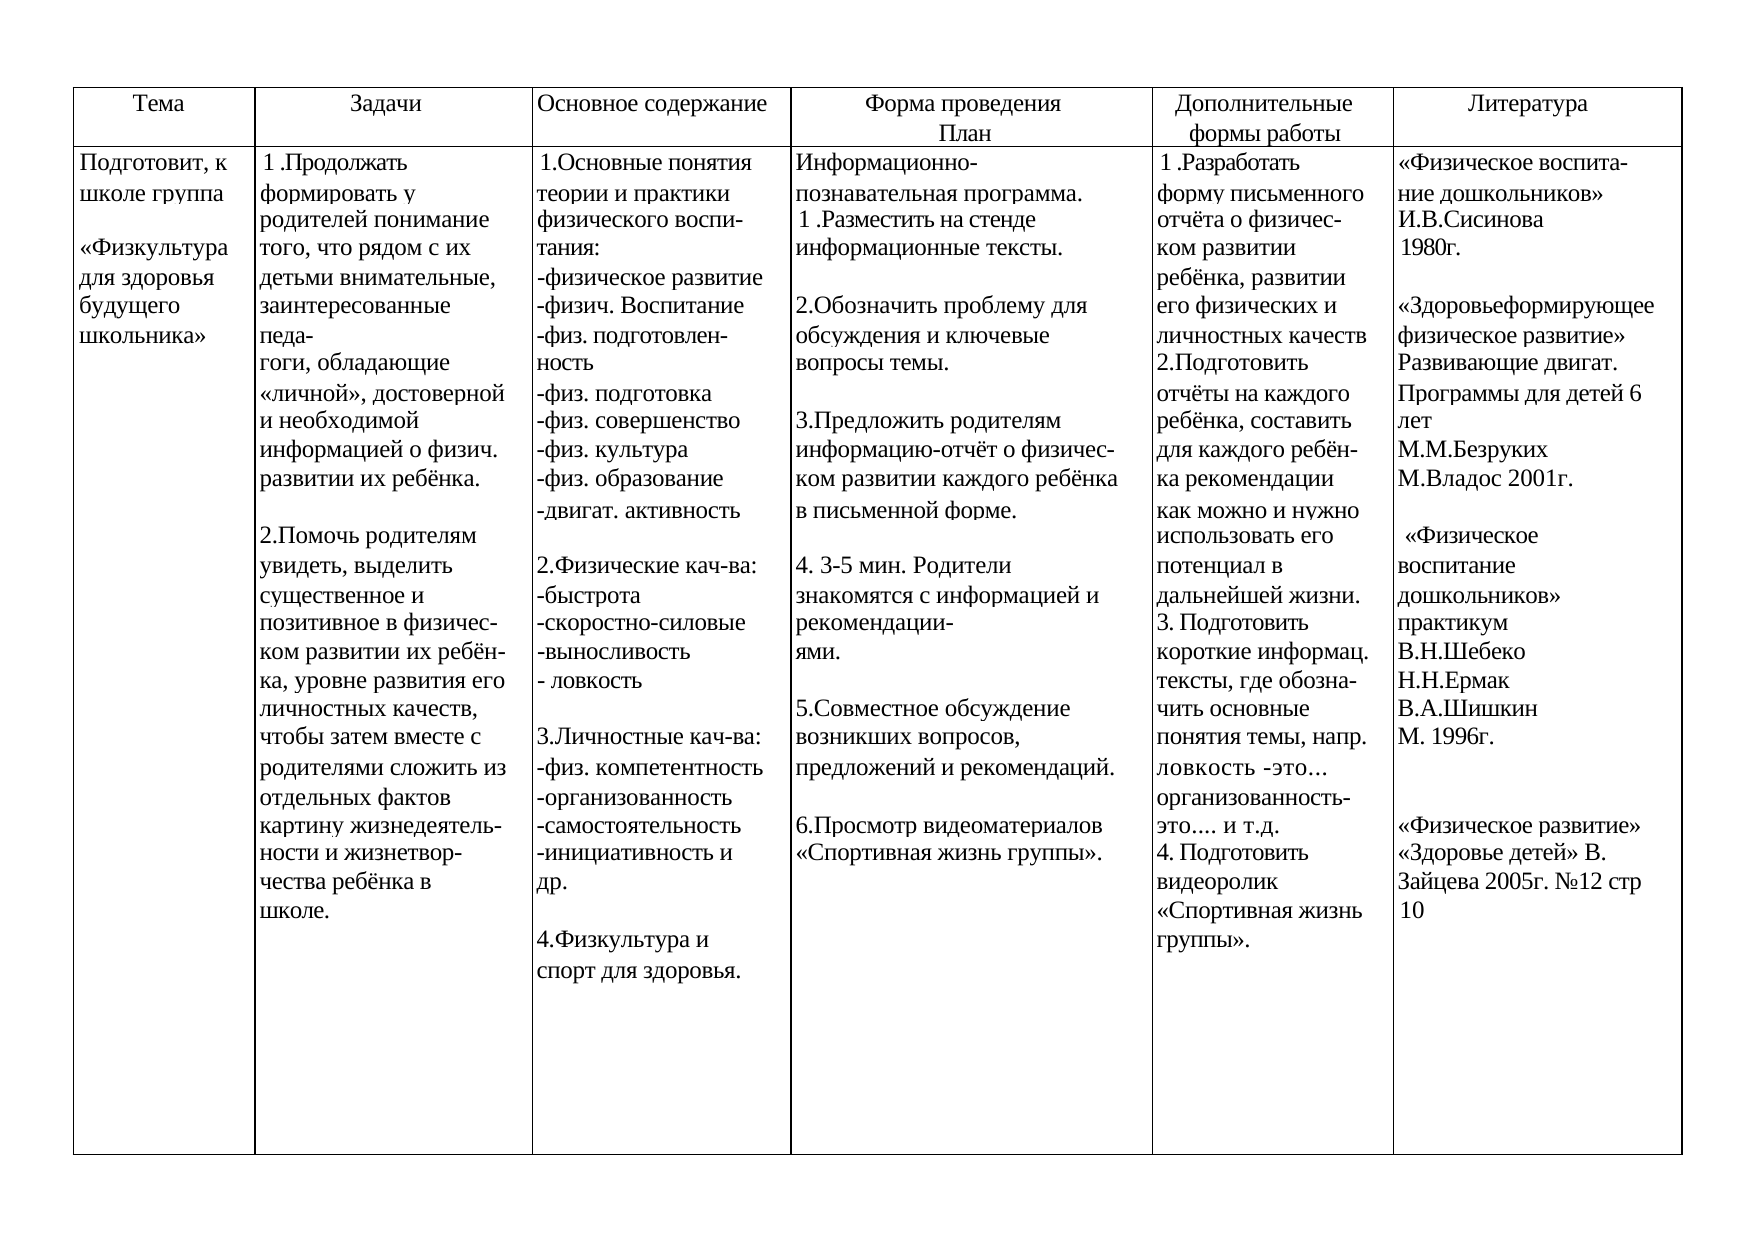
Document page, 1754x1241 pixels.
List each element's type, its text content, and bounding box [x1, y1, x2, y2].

table_cell 3.Личностные кач-ва: [533, 721, 790, 752]
table_cell чества ребёнка в [256, 866, 532, 895]
table_cell -физ. образование [533, 463, 790, 495]
table_cell [74, 434, 254, 463]
table_cell [74, 347, 254, 378]
table_cell ком развитии каждого ребёнка [792, 463, 1152, 495]
table_cell школе. [256, 895, 532, 924]
table_cell [792, 782, 1152, 810]
table_cell [74, 495, 254, 520]
table_cell [74, 721, 254, 752]
table_cell Развивающие двигат. [1394, 347, 1681, 378]
table_cell -выносливость [533, 636, 790, 665]
table_cell [792, 924, 1152, 955]
table_cell вопросы темы. [792, 347, 1152, 378]
table_cell «Спортивная жизнь [1153, 895, 1393, 924]
table_cell [74, 607, 254, 636]
table_cell [792, 520, 1152, 550]
table_cell 1 .Разработать [1153, 147, 1393, 178]
table_cell Информационно- [792, 147, 1152, 178]
table_cell [74, 636, 254, 665]
table_cell видеоролик [1153, 866, 1393, 895]
table_cell В.Н.Шебеко [1394, 636, 1681, 665]
table_cell [74, 204, 254, 232]
table_cell [74, 520, 254, 550]
table_cell будущего [74, 290, 254, 320]
table_cell [256, 924, 532, 955]
table_cell [792, 262, 1152, 290]
table_cell ком развитии их ребён- [256, 636, 532, 665]
table_cell [792, 378, 1152, 405]
table_cell [74, 693, 254, 721]
table_cell развитии их ребёнка. [256, 463, 532, 495]
table_cell использовать его [1153, 520, 1393, 550]
table_cell [1394, 782, 1681, 810]
table_cell ка рекомендации [1153, 463, 1393, 495]
table_cell родителями сложить из [256, 752, 532, 782]
table_cell [792, 955, 1152, 1154]
table_cell План [792, 118, 938, 146]
table_cell [74, 463, 254, 495]
table_cell [74, 378, 254, 405]
table_cell [1153, 955, 1393, 1154]
table_cell [1394, 924, 1681, 955]
table_cell ями. [792, 636, 1152, 665]
table_cell гоги, обладающие [256, 347, 532, 378]
table_cell понятия темы, напр. [1153, 721, 1393, 752]
table_cell тания: [533, 232, 790, 262]
table_cell «Физическое [1394, 520, 1681, 550]
table_cell [74, 924, 254, 955]
table_cell [533, 693, 790, 721]
table_cell заинтересованные [256, 290, 532, 320]
table_cell [533, 520, 790, 550]
table_cell М.Владос 2001г. [1394, 463, 1681, 495]
table_cell спорт для здоровья. [533, 955, 790, 1154]
table_cell [1394, 262, 1681, 290]
table_cell потенциал в [1153, 550, 1393, 580]
table_cell [256, 118, 532, 146]
table_header Дополнительные [1153, 88, 1393, 118]
table_cell 2.Подготовить [1153, 347, 1393, 378]
table_cell [74, 665, 254, 693]
table_cell [74, 782, 254, 810]
table_cell ком развитии [1153, 232, 1393, 262]
table_cell «Здоровьеформирующее [1394, 290, 1681, 320]
table_cell [792, 665, 1152, 693]
table_cell М. 1996г. [1394, 721, 1681, 752]
table_cell [74, 118, 254, 146]
table_cell предложений и рекомендаций. [792, 752, 1152, 782]
table_cell 1.Основные понятия [533, 147, 790, 178]
table_header Тема [74, 88, 254, 118]
table_cell чтобы затем вместе с [256, 721, 532, 752]
table_cell [74, 580, 254, 607]
table_cell ность [533, 347, 790, 378]
table_cell информационные тексты. [792, 232, 1152, 262]
table_cell 4. 3-5 мин. Родители [792, 550, 1152, 580]
table_cell Подготовит, к [74, 147, 254, 178]
table_cell [792, 895, 1152, 924]
table_cell педа- [528, 320, 532, 347]
table_cell 4.Физкультура и [533, 924, 790, 955]
table_cell [74, 810, 254, 837]
table_cell короткие информац. [1153, 636, 1393, 665]
table_cell [74, 752, 254, 782]
table_cell [1394, 495, 1681, 520]
table_cell возникших вопросов, [792, 721, 1152, 752]
table_cell ловкость -это... [1153, 752, 1393, 782]
table_cell [256, 495, 532, 520]
table_header Задачи [256, 88, 532, 118]
table_cell др. [533, 866, 790, 895]
table_cell -физич. Воспитание [533, 290, 790, 320]
table_cell его физических и [1153, 290, 1393, 320]
table_header Форма проведения [792, 88, 1152, 118]
table_cell -физ. компетентность [533, 752, 790, 782]
table_cell 1 .Продолжать [256, 147, 532, 178]
table_cell [74, 866, 254, 895]
table_cell [74, 895, 254, 924]
table_cell [74, 837, 254, 866]
table_cell воспитание [1394, 550, 1681, 580]
table_cell «Физкультура [74, 232, 254, 262]
table_header Литература [1394, 88, 1681, 118]
table_cell План [1148, 118, 1152, 146]
table_cell 2.Помочь родителям [256, 520, 532, 550]
table_cell [256, 955, 532, 1154]
table_cell 2.Обозначить проблему для [792, 290, 1152, 320]
table_header Основное содержание [533, 88, 790, 118]
table_cell [1394, 118, 1681, 146]
table_cell 2.Физические кач-ва: [533, 550, 790, 580]
table_cell [74, 955, 254, 1154]
table_cell того, что рядом с их [256, 232, 532, 262]
table_cell 1980г. [1394, 232, 1681, 262]
table_cell [1394, 955, 1681, 1154]
table_cell [74, 405, 254, 434]
table_cell Зайцева 2005г. №12 стр [1394, 866, 1681, 895]
table_cell [74, 550, 254, 580]
table_cell группы». [1153, 924, 1393, 955]
table_cell «Физическое воспита- [1394, 147, 1681, 178]
table_cell [533, 895, 790, 924]
table_cell формы работы [1153, 118, 1189, 146]
table_cell [533, 118, 790, 146]
table_cell увидеть, выделить [256, 550, 532, 580]
table_cell 10 [1394, 895, 1681, 924]
table_cell [792, 866, 1152, 895]
table_cell [1394, 752, 1681, 782]
